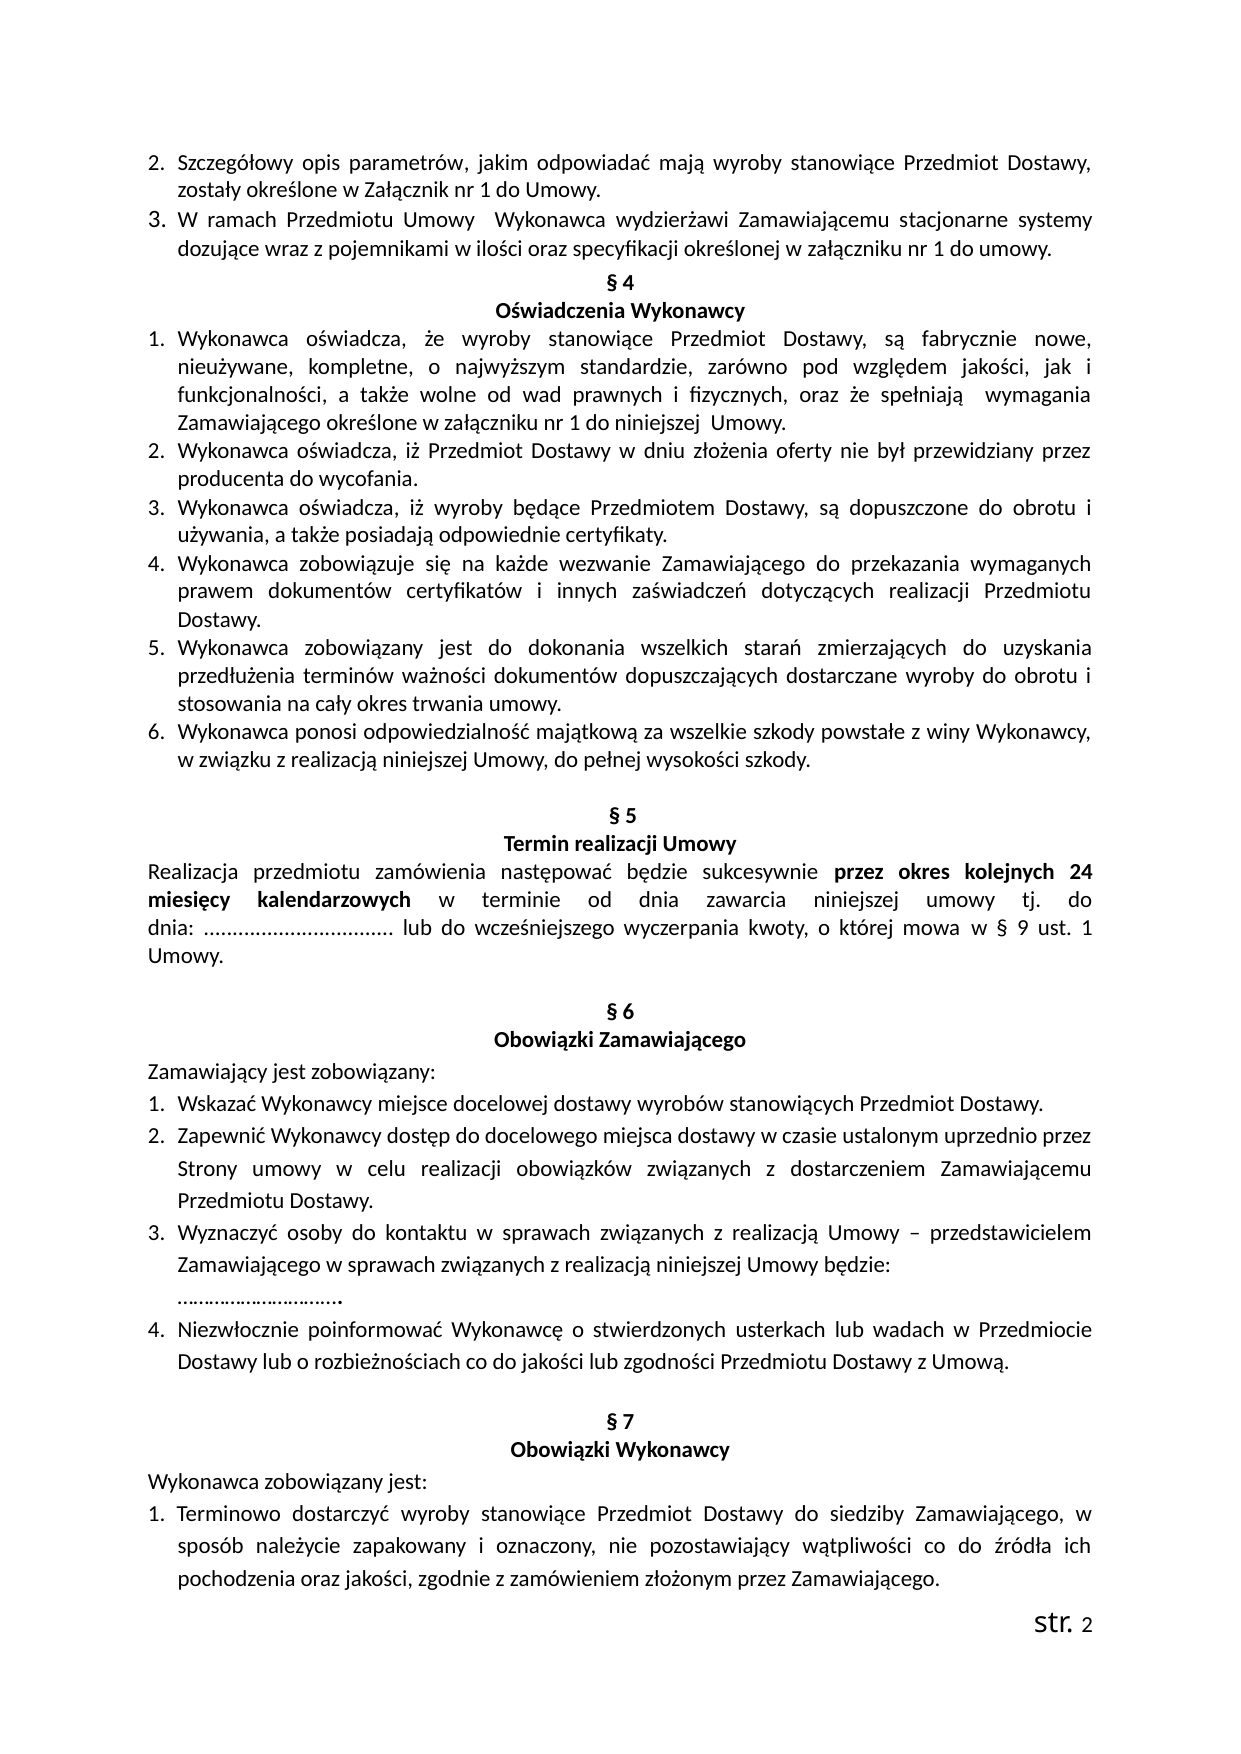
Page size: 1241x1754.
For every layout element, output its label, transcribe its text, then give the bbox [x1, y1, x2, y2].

list Wykonawca zobowiązany jest do dokonania wszelkich starań zmierzających do uzyskania przedłużenia terminów ważności dokumentów dopuszczających dostarczane wyroby do obrotu i stosowania na cały okres trwania umowy. [148, 633, 1093, 717]
subtitle W ramach Przedmiotu Umowy Wykonawca wydzierżawi Zamawiającemu stacjonarne systemy dozujące wraz z pojemnikami w ilości oraz specyfikacji określonej w załączniku nr 1 do umowy. [148, 204, 1093, 262]
text § 4 [148, 268, 1093, 296]
list Wykonawca oświadcza, iż Przedmiot Dostawy w dniu złożenia oferty nie był przewidziany przez producenta do wycofania. [148, 437, 1093, 493]
text § 6 [148, 997, 1093, 1025]
text Wykonawca zobowiązany jest: [148, 1467, 1093, 1495]
list Wykonawca oświadcza, że wyroby stanowiące Przedmiot Dostawy, są fabrycznie nowe, nieużywane, kompletne, o najwyższym standardzie, zarówno pod względem jakości, jak i funkcjonalności, a także wolne od wad prawnych i fizycznych, oraz że spełniają wymagania Zamawiającego określone w załączniku nr 1 do niniejszej Umowy. [148, 324, 1093, 437]
list Szczegółowy opis parametrów, jakim odpowiadać mają wyroby stanowiące Przedmiot Dostawy, zostały określone w Załącznik nr 1 do Umowy. [148, 148, 1093, 204]
list Niezwłocznie poinformować Wykonawcę o stwierdzonych usterkach lub wadach w Przedmiocie Dostawy lub o rozbieżnościach co do jakości lub zgodności Przedmiotu Dostawy z Umową. [148, 1315, 1093, 1375]
text Obowiązki Wykonawcy [148, 1435, 1093, 1463]
text Oświadczenia Wykonawcy [148, 296, 1093, 324]
text Obowiązki Zamawiającego [148, 1025, 1093, 1053]
list Wyznaczyć osoby do kontaktu w sprawach związanych z realizacją Umowy – przedstawicielem Zamawiającego w sprawach związanych z realizacją niniejszej Umowy będzie: [148, 1218, 1093, 1278]
text 1. Terminowo dostarczyć wyroby stanowiące Przedmiot Dostawy do siedziby Zamawiającego, w sposób należycie zapakowany i oznaczony, nie pozostawiający wątpliwości co do źródła ich pochodzenia oraz jakości, zgodnie z zamówieniem złożonym przez Zamawiającego. [148, 1499, 1093, 1592]
list ……………………….... [148, 1282, 1093, 1311]
text § 7 [148, 1407, 1093, 1435]
text Zamawiający jest zobowiązany: [148, 1057, 1093, 1085]
list Zapewnić Wykonawcy dostęp do docelowego miejsca dostawy w czasie ustalonym uprzednio przez Strony umowy w celu realizacji obowiązków związanych z dostarczeniem Zamawiającemu Przedmiotu Dostawy. [148, 1122, 1093, 1214]
list Wykonawca oświadcza, iż wyroby będące Przedmiotem Dostawy, są dopuszczone do obrotu i używania, a także posiadają odpowiednie certyfikaty. [148, 493, 1093, 549]
text Realizacja przedmiotu zamówienia następować będzie sukcesywnie przez okres kolejnych 24 miesięcy kalendarzowych w terminie od dnia zawarcia niniejszej umowy tj. do dnia: ................................. lub do wcześniejszego wyczerpania kwoty, o której mowa w § 9 ust. 1 Umowy. [148, 857, 1093, 969]
text Termin realizacji Umowy [148, 829, 1093, 857]
list Wskazać Wykonawcy miejsce docelowej dostawy wyrobów stanowiących Przedmiot Dostawy. [148, 1089, 1093, 1117]
text § 5 [148, 801, 1093, 829]
list Wykonawca ponosi odpowiedzialność majątkową za wszelkie szkody powstałe z winy Wykonawcy, w związku z realizacją niniejszej Umowy, do pełnej wysokości szkody. [148, 717, 1093, 773]
list Wykonawca zobowiązuje się na każde wezwanie Zamawiającego do przekazania wymaganych prawem dokumentów certyfikatów i innych zaświadczeń dotyczących realizacji Przedmiotu Dostawy. [148, 549, 1093, 633]
